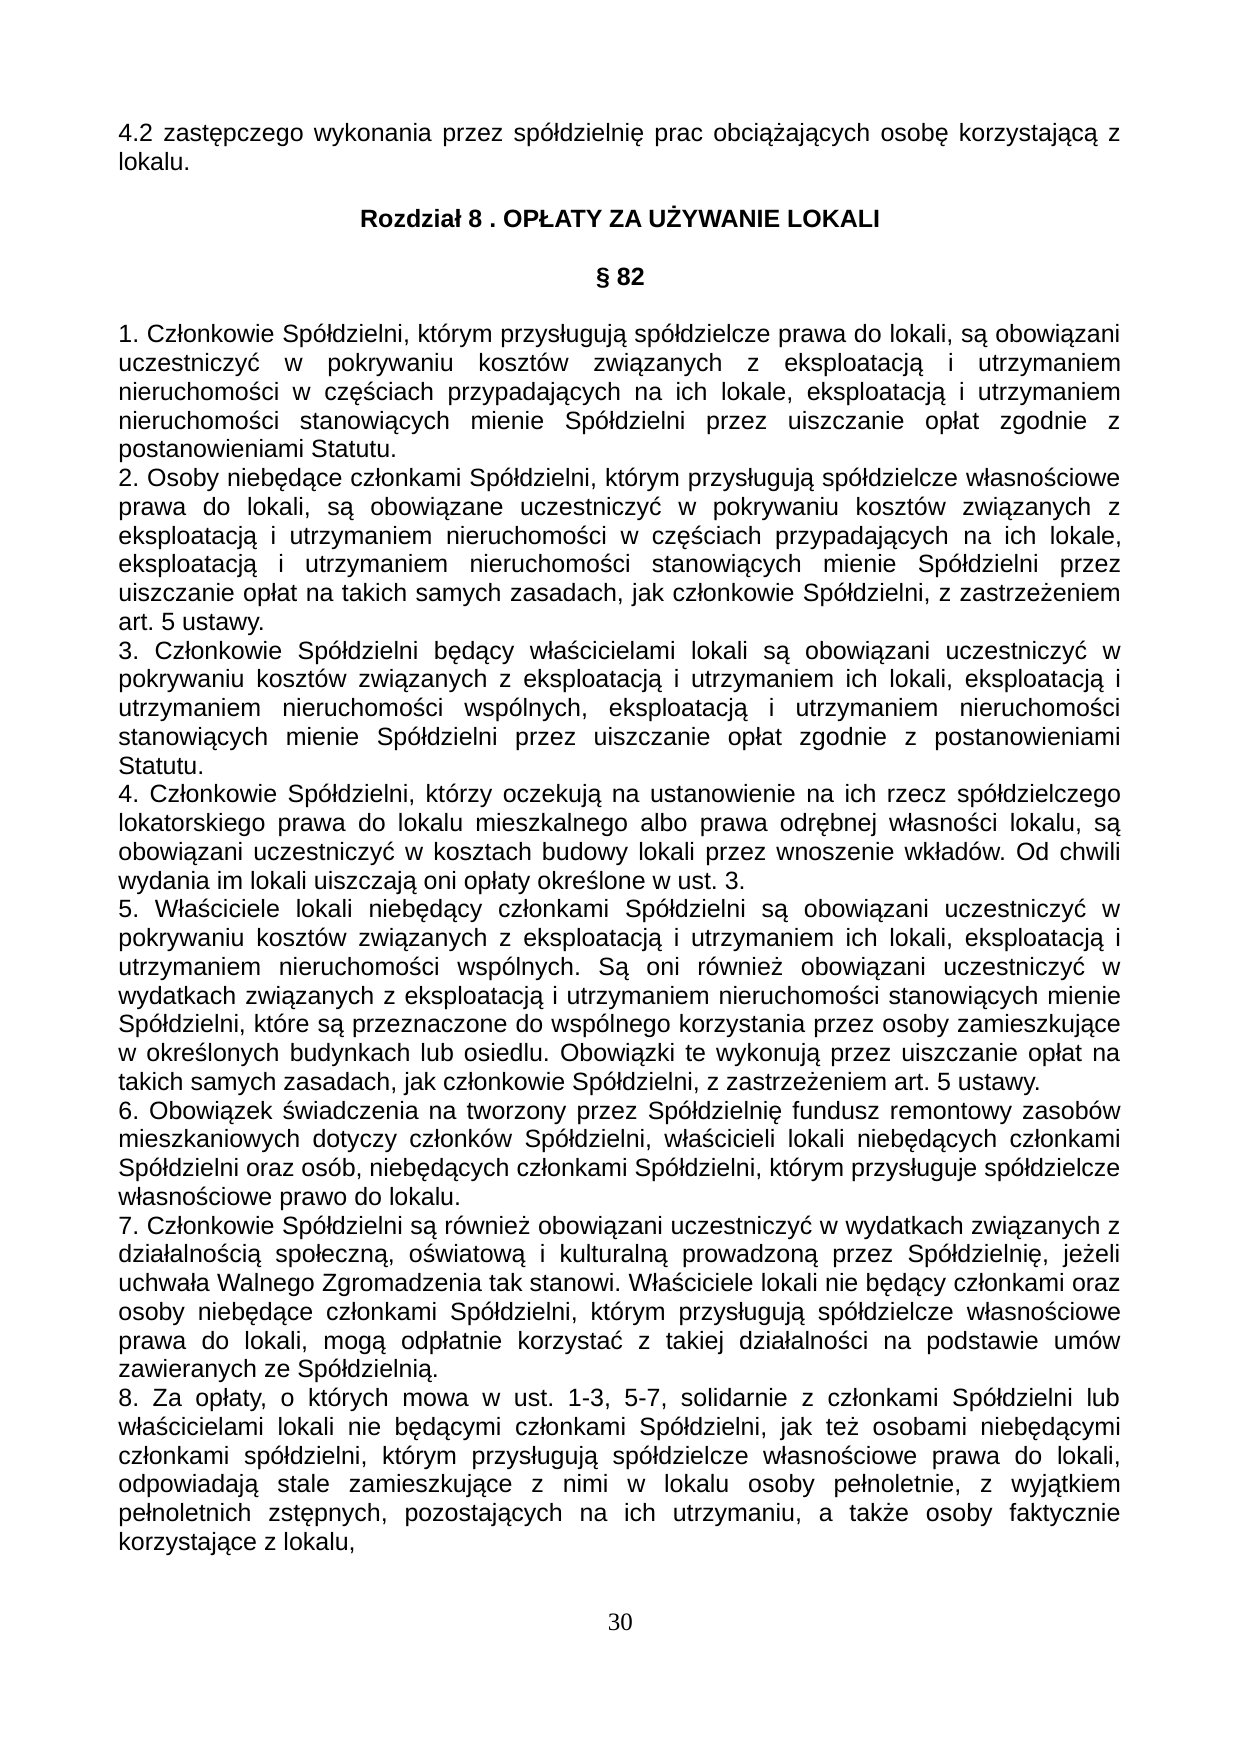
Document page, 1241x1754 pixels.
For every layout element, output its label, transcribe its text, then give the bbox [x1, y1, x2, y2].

text 3. Członkowie Spółdzielni będący właścicielami lokali są obowiązani uczestniczyć w pokrywaniu kosztów związanych z eksploatacją i utrzymaniem ich lokali, eksploatacją i utrzymaniem nieruchomości wspólnych, eksploatacją i utrzymaniem nieruchomości stanowiących mienie Spółdzielni przez uiszczanie opłat zgodnie z postanowieniami Statutu. [118, 636, 1122, 779]
text § 82 [118, 262, 1122, 291]
text 6. Obowiązek świadczenia na tworzony przez Spółdzielnię fundusz remontowy zasobów mieszkaniowych dotyczy członków Spółdzielni, właścicieli lokali niebędących członkami Spółdzielni oraz osób, niebędących członkami Spółdzielni, którym przysługuje spółdzielcze własnościowe prawo do lokalu. [118, 1096, 1122, 1211]
text 4. Członkowie Spółdzielni, którzy oczekują na ustanowienie na ich rzecz spółdzielczego lokatorskiego prawa do lokalu mieszkalnego albo prawa odrębnej własności lokalu, są obowiązani uczestniczyć w kosztach budowy lokali przez wnoszenie wkładów. Od chwili wydania im lokali uiszczają oni opłaty określone w ust. 3. [118, 779, 1122, 894]
text 2. Osoby niebędące członkami Spółdzielni, którym przysługują spółdzielcze własnościowe prawa do lokali, są obowiązane uczestniczyć w pokrywaniu kosztów związanych z eksploatacją i utrzymaniem nieruchomości w częściach przypadających na ich lokale, eksploatacją i utrzymaniem nieruchomości stanowiących mienie Spółdzielni przez uiszczanie opłat na takich samych zasadach, jak członkowie Spółdzielni, z zastrzeżeniem art. 5 ustawy. [118, 463, 1122, 636]
text 7. Członkowie Spółdzielni są również obowiązani uczestniczyć w wydatkach związanych z działalnością społeczną, oświatową i kulturalną prowadzoną przez Spółdzielnię, jeżeli uchwała Walnego Zgromadzenia tak stanowi. Właściciele lokali nie będący członkami oraz osoby niebędące członkami Spółdzielni, którym przysługują spółdzielcze własnościowe prawa do lokali, mogą odpłatnie korzystać z takiej działalności na podstawie umów zawieranych ze Spółdzielnią. [118, 1211, 1122, 1383]
text 8. Za opłaty, o których mowa w ust. 1-3, 5-7, solidarnie z członkami Spółdzielni lub właścicielami lokali nie będącymi członkami Spółdzielni, jak też osobami niebędącymi członkami spółdzielni, którym przysługują spółdzielcze własnościowe prawa do lokali, odpowiadają stale zamieszkujące z nimi w lokalu osoby pełnoletnie, z wyjątkiem pełnoletnich zstępnych, pozostających na ich utrzymaniu, a także osoby faktycznie korzystające z lokalu, [118, 1383, 1122, 1556]
text 1. Członkowie Spółdzielni, którym przysługują spółdzielcze prawa do lokali, są obowiązani uczestniczyć w pokrywaniu kosztów związanych z eksploatacją i utrzymaniem nieruchomości w częściach przypadających na ich lokale, eksploatacją i utrzymaniem nieruchomości stanowiących mienie Spółdzielni przez uiszczanie opłat zgodnie z postanowieniami Statutu. [118, 319, 1122, 463]
text 5. Właściciele lokali niebędący członkami Spółdzielni są obowiązani uczestniczyć w pokrywaniu kosztów związanych z eksploatacją i utrzymaniem ich lokali, eksploatacją i utrzymaniem nieruchomości wspólnych. Są oni również obowiązani uczestniczyć w wydatkach związanych z eksploatacją i utrzymaniem nieruchomości stanowiących mienie Spółdzielni, które są przeznaczone do wspólnego korzystania przez osoby zamieszkujące w określonych budynkach lub osiedlu. Obowiązki te wykonują przez uiszczanie opłat na takich samych zasadach, jak członkowie Spółdzielni, z zastrzeżeniem art. 5 ustawy. [118, 894, 1122, 1096]
text Rozdział 8 . OPŁATY ZA UŻYWANIE LOKALI [118, 204, 1122, 233]
text 4.2 zastępczego wykonania przez spółdzielnię prac obciążających osobę korzystającą z lokalu. [118, 118, 1122, 176]
